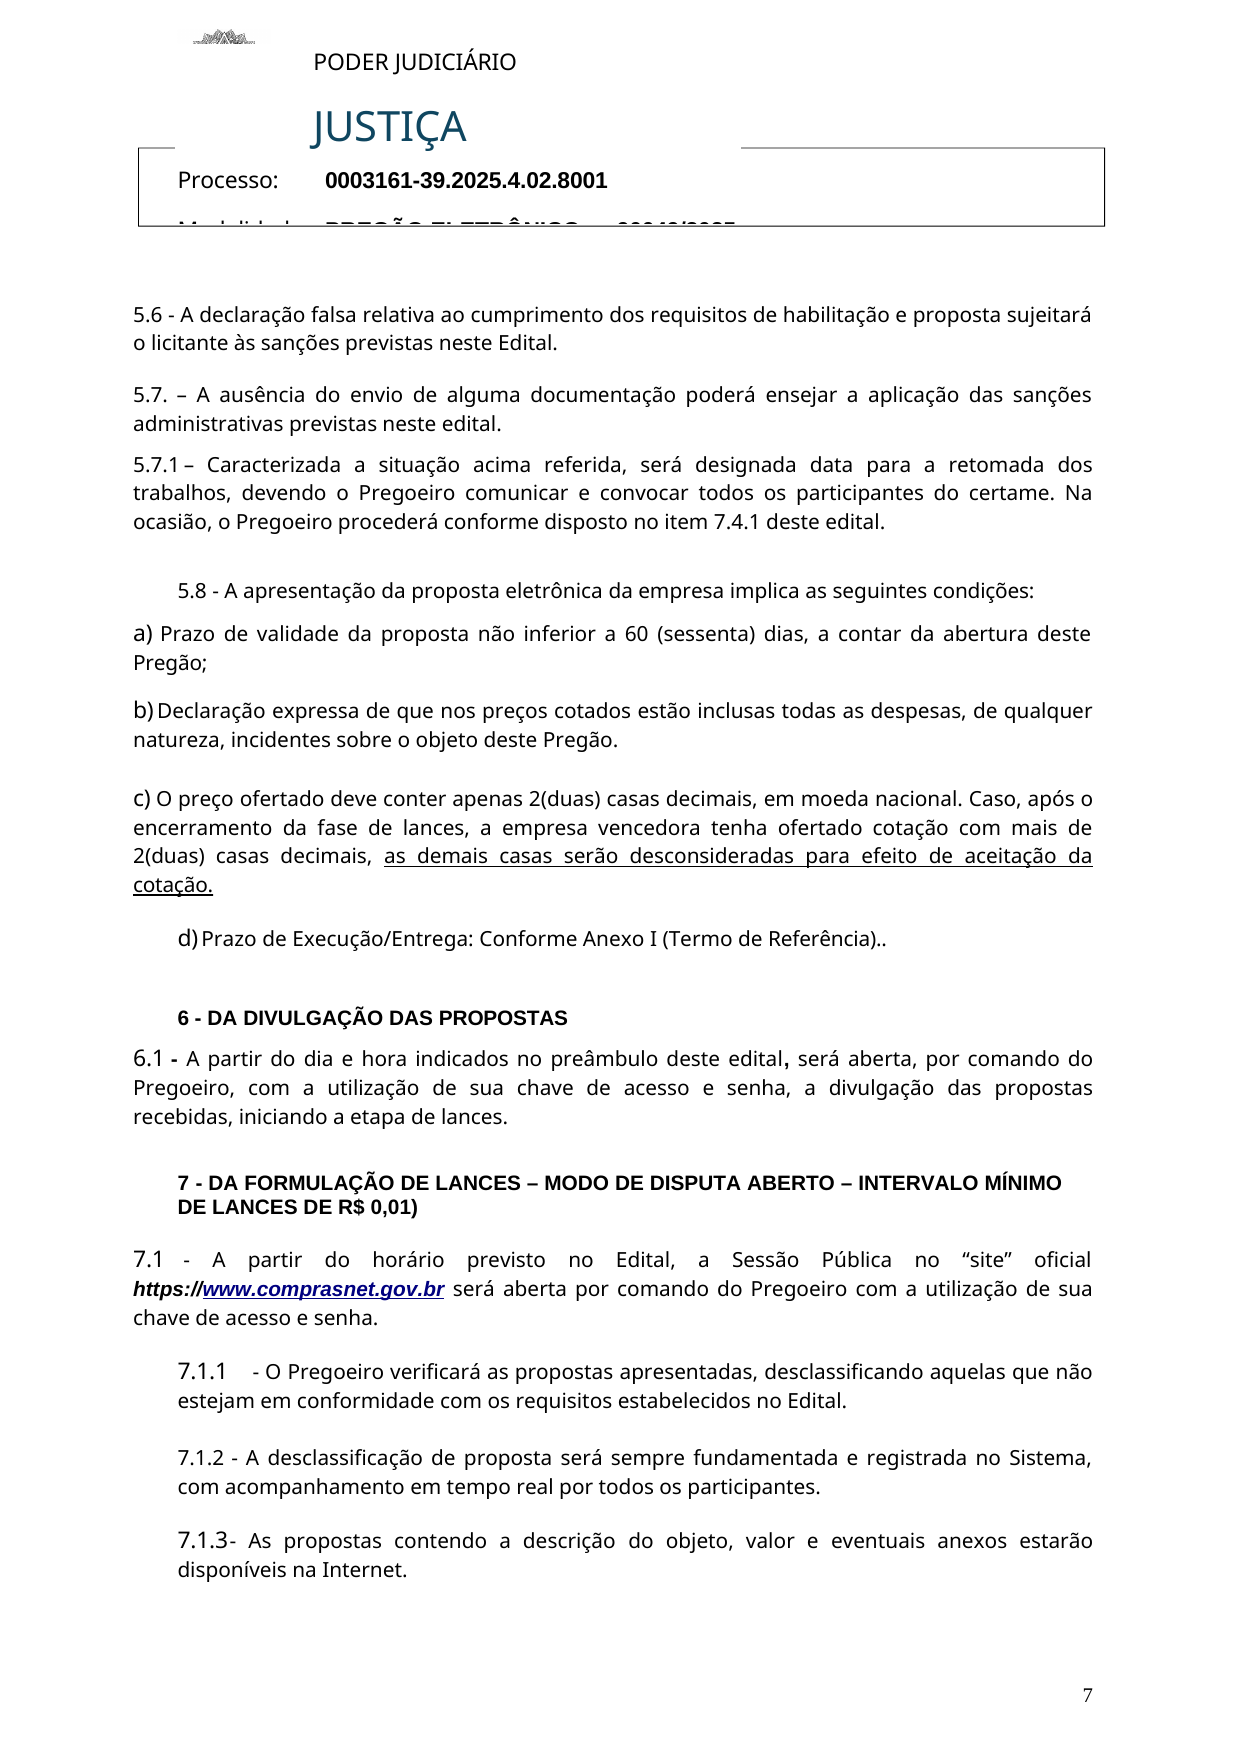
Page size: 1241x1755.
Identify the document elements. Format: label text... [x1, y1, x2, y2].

list - O Pregoeiro verificará as propostas apresentadas, desclassificando aquelas que não estejam em conformidade com os requisitos estabelecidos no Edital. [177, 1355, 1093, 1415]
list - A partir do dia e hora indicados no preâmbulo deste edital, será aberta, por comando do Pregoeiro, com a utilização de sua chave de acesso e senha, a divulgação das propostas recebidas, iniciando a etapa de lances. [133, 1042, 1093, 1130]
list Prazo de Execução/Entrega: Conforme Anexo I (Termo de Referência).. [177, 922, 1137, 953]
text 5.8 - A apresentação da proposta eletrônica da empresa implica as seguintes condições: [177, 576, 1137, 605]
list - DA FORMULAÇÃO DE LANCES – MODO DE DISPUTA ABERTO – INTERVALO MÍNIMO DE LANCES DE R$ 0,01) [177, 1171, 1094, 1219]
list - A partir do horário previsto no Edital, a Sessão Pública no “site” oficial https://www.comprasnet.gov.br será aberta por comando do Pregoeiro com a utilização de sua chave de acesso e senha. [133, 1243, 1093, 1331]
list O preço ofertado deve conter apenas 2(duas) casas decimais, em moeda nacional. Caso, após o encerramento da fase de lances, a empresa vencedora tenha ofertado cotação com mais de 2(duas) casas decimais, as demais casas serão desconsideradas para efeito de aceitação da cotação. [133, 782, 1093, 898]
list - As propostas contendo a descrição do objeto, valor e eventuais anexos estarão disponíveis na Internet. [177, 1524, 1093, 1584]
list - A declaração falsa relativa ao cumprimento dos requisitos de habilitação e proposta sujeitará o licitante às sanções previstas neste Edital. [133, 300, 1093, 357]
list Prazo de validade da proposta não inferior a 60 (sessenta) dias, a contar da abertura deste Pregão; [133, 617, 1093, 677]
list Declaração expressa de que nos preços cotados estão inclusas todas as despesas, de qualquer natureza, incidentes sobre o objeto deste Pregão. [133, 693, 1093, 753]
list – A ausência do envio de alguma documentação poderá ensejar a aplicação das sanções administrativas previstas neste edital. [133, 381, 1093, 437]
list - A desclassificação de proposta será sempre fundamentada e registrada no Sistema, com acompanhamento em tempo real por todos os participantes. [177, 1443, 1093, 1500]
list – Caracterizada a situação acima referida, será designada data para a retomada dos trabalhos, devendo o Pregoeiro comunicar e convocar todos os participantes do certame. Na ocasião, o Pregoeiro procederá conforme disposto no item 7.4.1 deste edital. [133, 450, 1093, 535]
list - DA DIVULGAÇÃO DAS PROPOSTAS [177, 1006, 1137, 1030]
